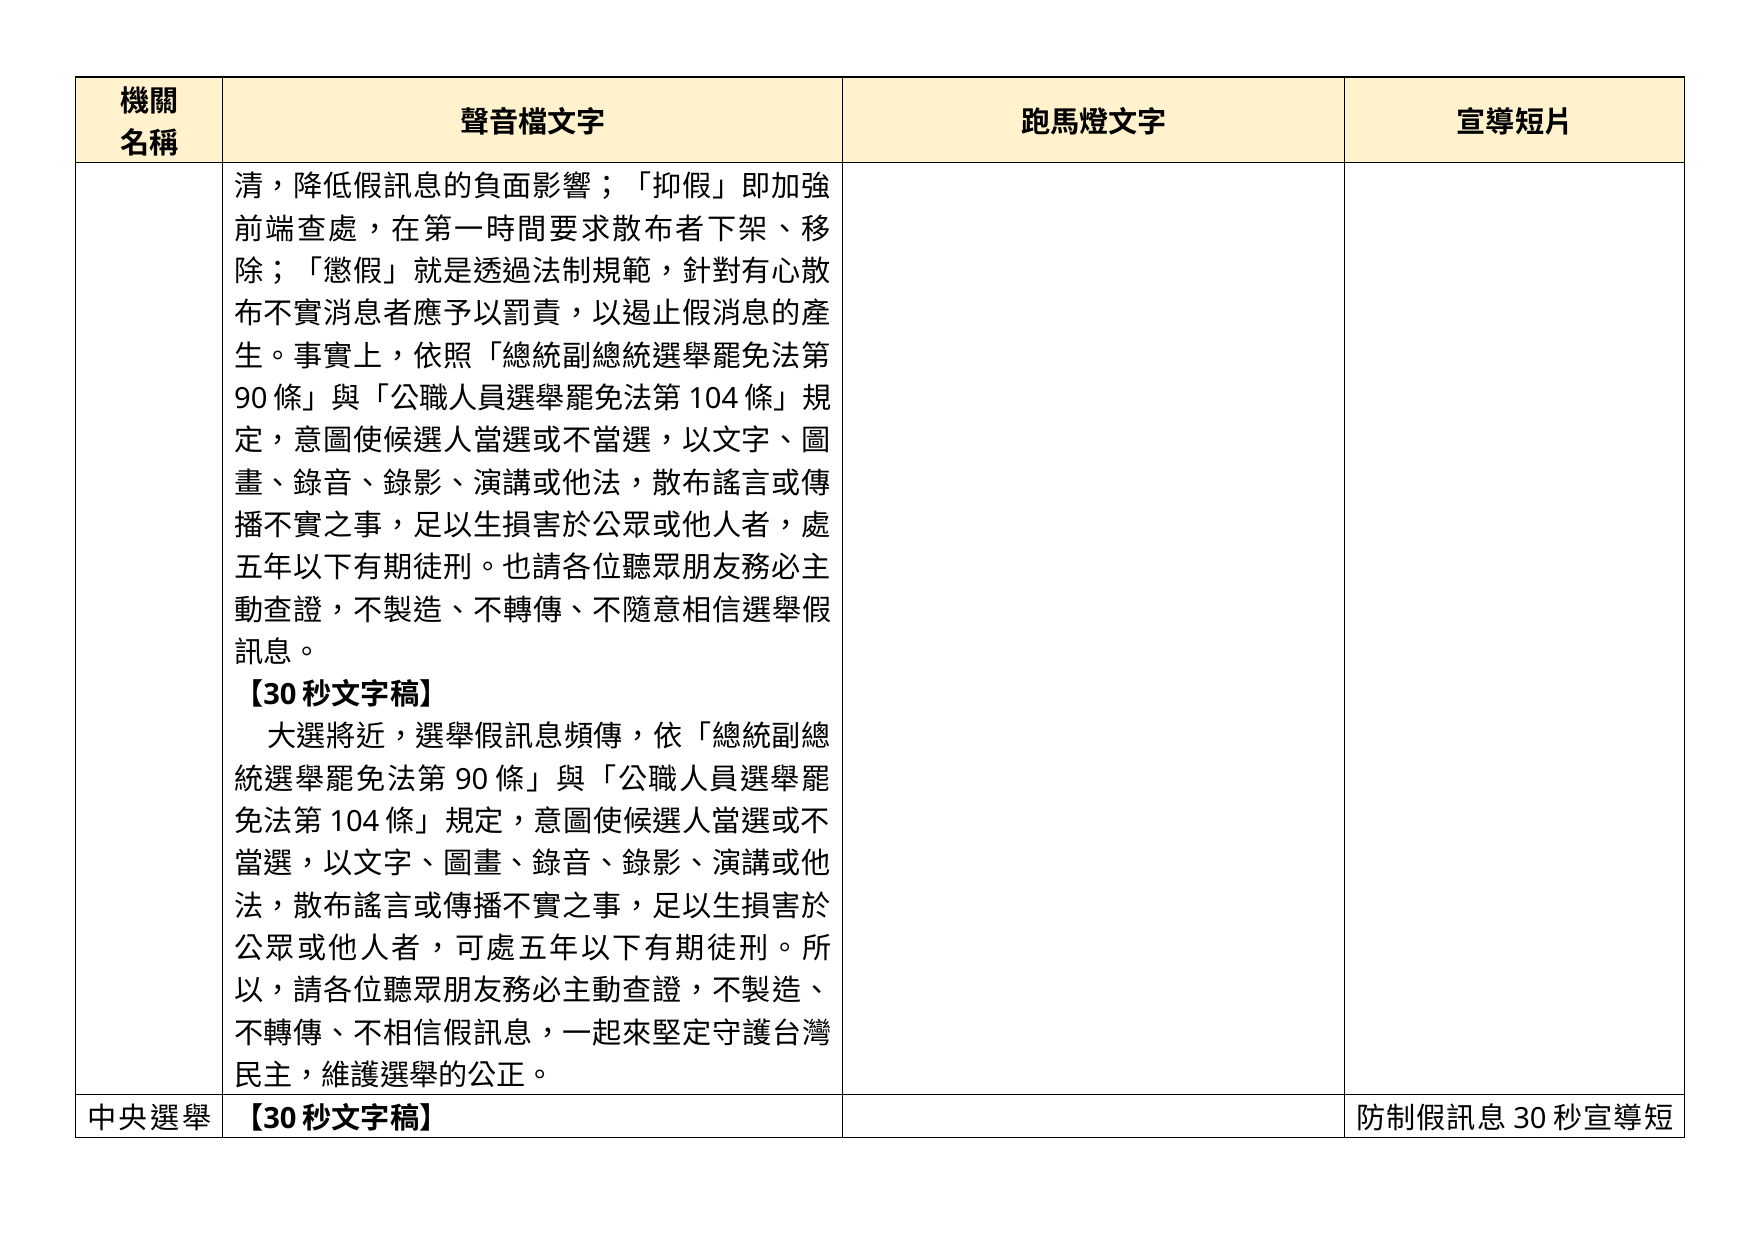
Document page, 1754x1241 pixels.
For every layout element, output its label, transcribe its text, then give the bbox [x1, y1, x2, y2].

table_cell [843, 163, 1344, 1094]
table_cell 防制假訊息30秒宣導短 [1345, 1095, 1684, 1137]
table_cell [76, 163, 222, 1094]
table_header 聲音檔文字 [223, 78, 842, 162]
table_cell [843, 1095, 1344, 1137]
table_cell 中央選舉 [76, 1095, 222, 1137]
table_cell 清，降低假訊息的負面影響；「抑假」即加強前端查處，在第一時間要求散布者下架、移除；「懲假」就是透過法制規範，針對有心散布不實消息者應予以罰責，以遏止假消息的產生。事實上，依照「總統副總統選舉罷免法第90條」與「公職人員選舉罷免法第104條」規定，意圖使候選人當選或不當選，以文字、圖畫、錄音、錄影、演講或他法，散布謠言或傳播不實之事，足以生損害於公眾或他人者，處五年以下有期徒刑。也請各位聽眾朋友務必主動查證，不製造、不轉傳、不隨意相信選舉假訊息。 【30秒文字稿】 大選將近，選舉假訊息頻傳，依「總統副總統選舉罷免法第90條」與「公職人員選舉罷免法第104條」規定，意圖使候選人當選或不當選，以文字、圖畫、錄音、錄影、演講或他法，散布謠言或傳播不實之事，足以生損害於公眾或他人者，可處五年以下有期徒刑。所以，請各位聽眾朋友務必主動查證，不製造、不轉傳、不相信假訊息，一起來堅定守護台灣民主，維護選舉的公正。 [223, 163, 842, 1094]
table_header 宣導短片 [1345, 78, 1684, 162]
table_cell 【30秒文字稿】 [223, 1095, 842, 1137]
table_header 機關 名稱 [76, 78, 222, 162]
table_header 跑馬燈文字 [843, 78, 1344, 162]
table_cell [1345, 163, 1684, 1094]
